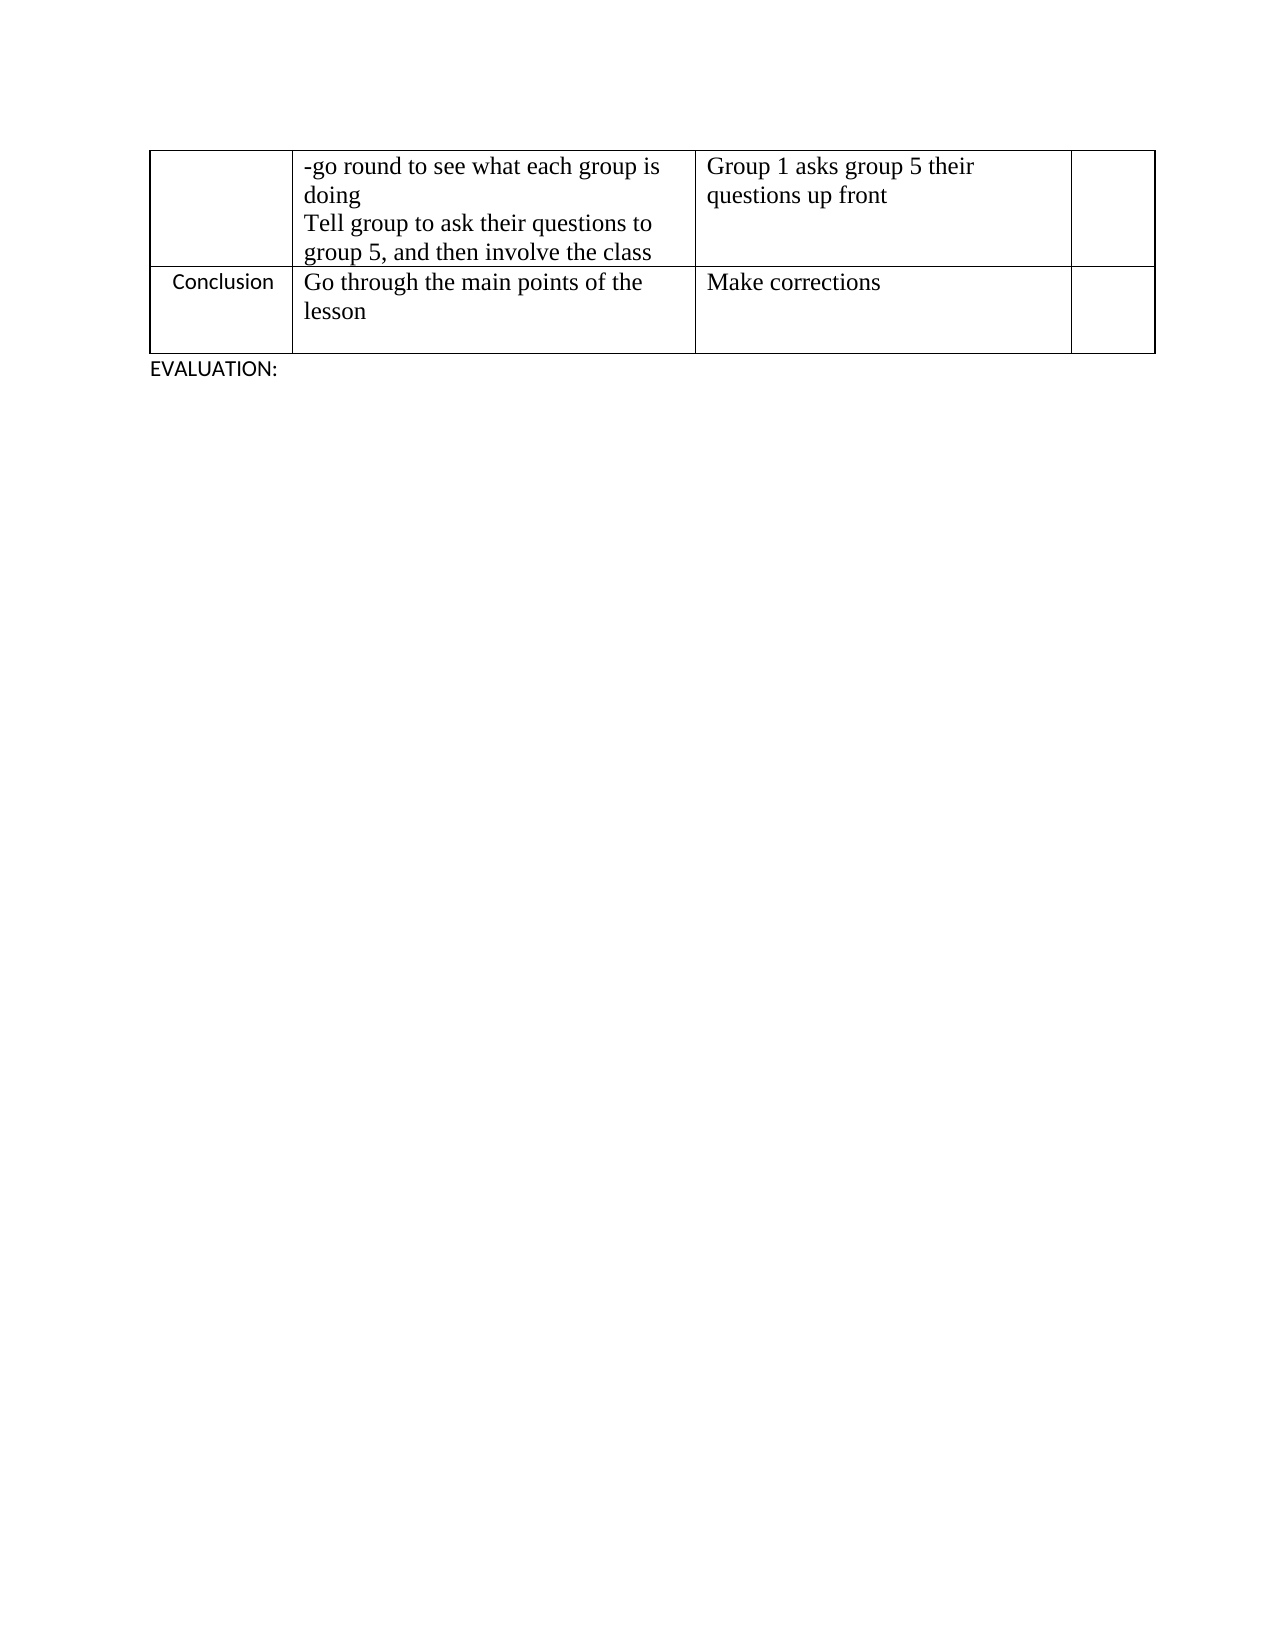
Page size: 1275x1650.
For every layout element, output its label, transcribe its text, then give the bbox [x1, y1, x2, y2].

table_cell [1072, 151, 1154, 266]
text EVALUATION: [150, 354, 1125, 382]
table_cell Go through the main points of the lesson [293, 267, 695, 353]
table_cell Make corrections [696, 267, 1071, 353]
table_cell [1072, 267, 1154, 353]
table_cell -go round to see what each group is doing Tell group to ask their questions to group 5, and then involve the class [293, 151, 695, 266]
table_cell Conclusion [151, 267, 292, 353]
table_cell Group 1 asks group 5 their questions up front [696, 151, 1071, 266]
table_cell [151, 151, 292, 266]
